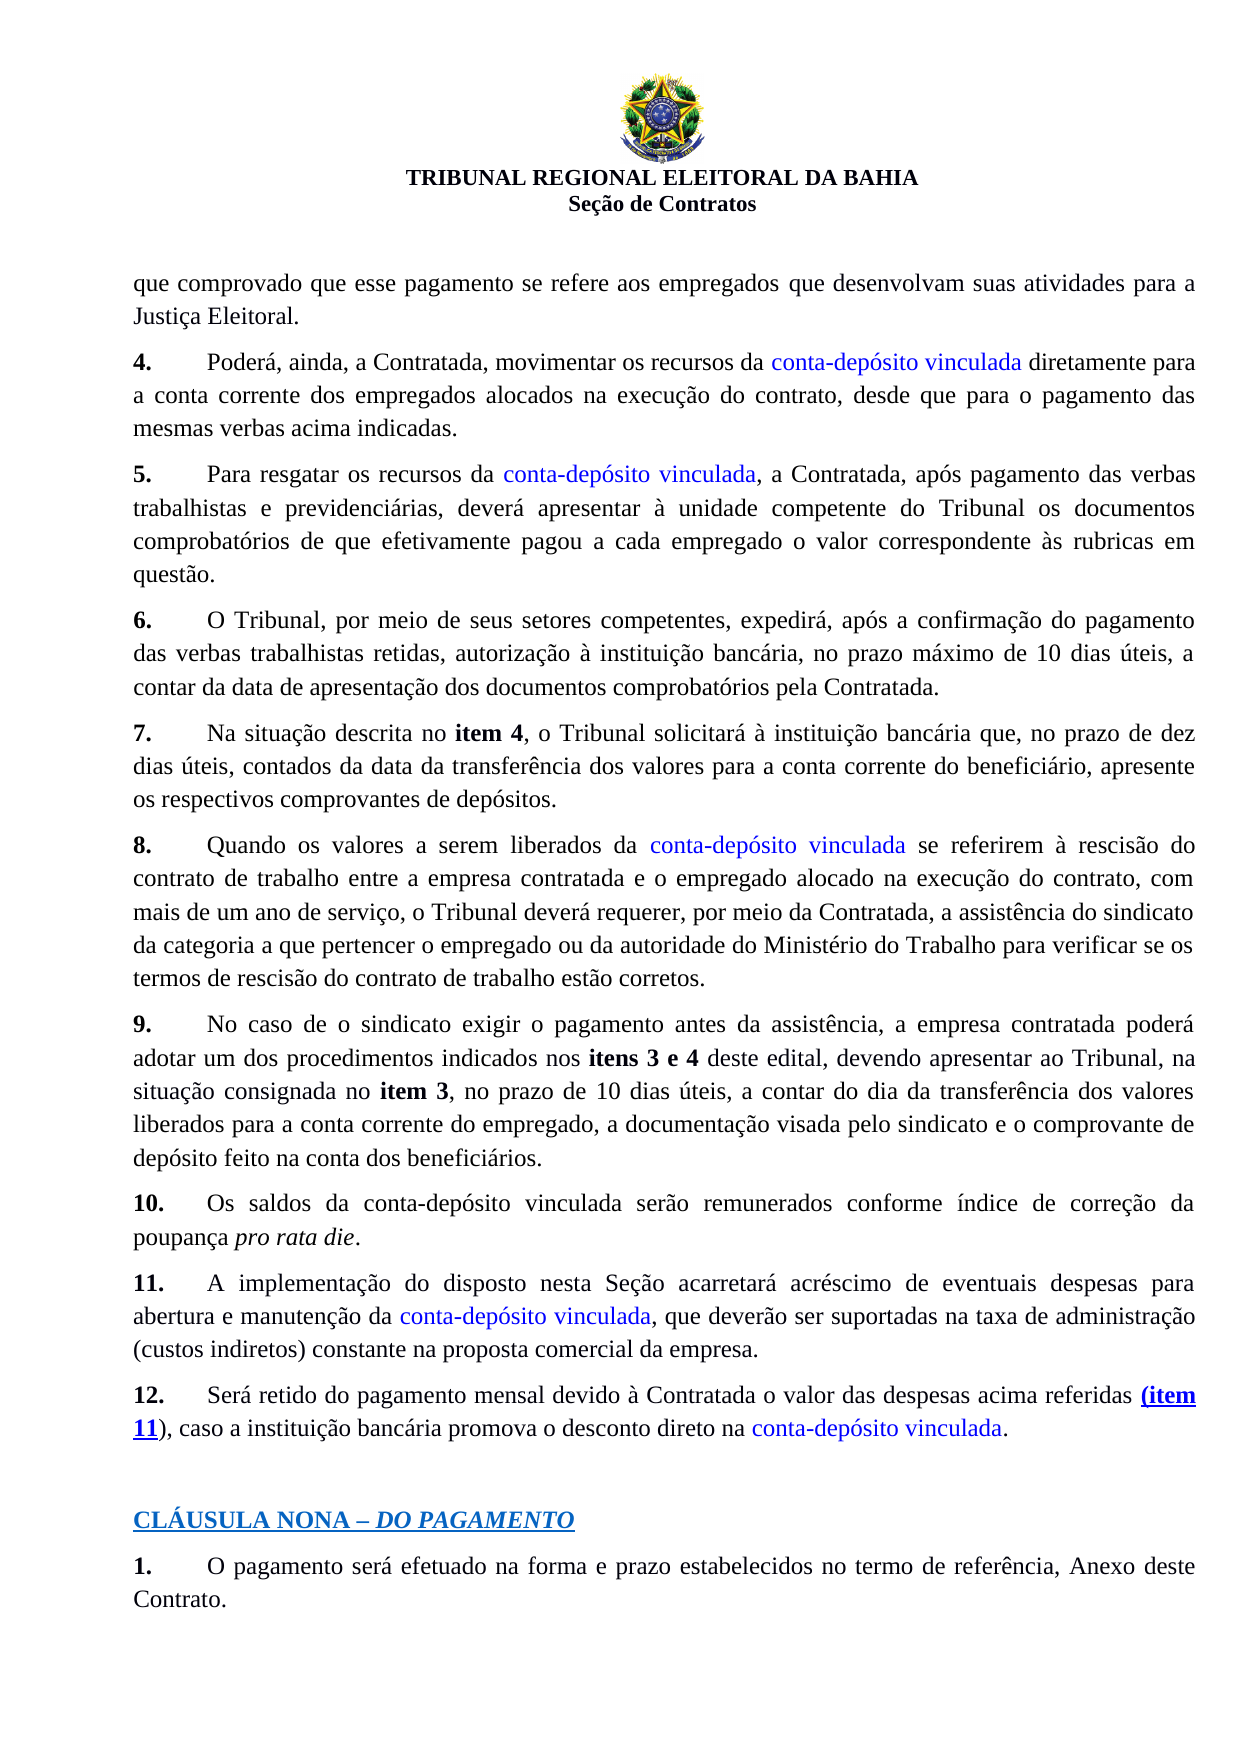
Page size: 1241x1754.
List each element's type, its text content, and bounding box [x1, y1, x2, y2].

text 12. Será retido do pagamento mensal devido à Contratada o valor das despesas acima referidas (item 11), caso a instituição bancária promova o desconto direto na conta-depósito vinculada. [133, 1377, 1196, 1443]
text CLÁUSULA NONA – DO PAGAMENTO [133, 1502, 1196, 1535]
text 11. A implementação do disposto nesta Seção acarretará acréscimo de eventuais despesas para abertura e manutenção da conta-depósito vinculada, que deverão ser suportadas na taxa de administração (custos indiretos) constante na proposta comercial da empresa. [133, 1264, 1196, 1364]
text 6. O Tribunal, por meio de seus setores competentes, expedirá, após a confirmação do pagamento das verbas trabalhistas retidas, autorização à instituição bancária, no prazo máximo de 10 dias úteis, a contar da data de apresentação dos documentos comprobatórios pela Contratada. [133, 602, 1196, 702]
text que comprovado que esse pagamento se refere aos empregados que desenvolvam suas atividades para a Justiça Eleitoral. [133, 264, 1196, 331]
text 10. Os saldos da conta-depósito vinculada serão remunerados conforme índice de correção da poupança pro rata die. [133, 1185, 1196, 1252]
text 4. Poderá, ainda, a Contratada, movimentar os recursos da conta-depósito vinculada diretamente para a conta corrente dos empregados alocados na execução do contrato, desde que para o pagamento das mesmas verbas acima indicadas. [133, 343, 1196, 443]
text 5. Para resgatar os recursos da conta-depósito vinculada, a Contratada, após pagamento das verbas trabalhistas e previdenciárias, deverá apresentar à unidade competente do Tribunal os documentos comprobatórios de que efetivamente pagou a cada empregado o valor correspondente às rubricas em questão. [133, 456, 1196, 589]
text 1. O pagamento será efetuado na forma e prazo estabelecidos no termo de referência, Anexo deste Contrato. [133, 1548, 1196, 1614]
text 9. No caso de o sindicato exigir o pagamento antes da assistência, a empresa contratada poderá adotar um dos procedimentos indicados nos itens 3 e 4 deste edital, devendo apresentar ao Tribunal, na situação consignada no item 3, no prazo de 10 dias úteis, a contar do dia da transferência dos valores liberados para a conta corrente do empregado, a documentação visada pelo sindicato e o comprovante de depósito feito na conta dos beneficiários. [133, 1006, 1196, 1173]
text 8. Quando os valores a serem liberados da conta-depósito vinculada se referirem à rescisão do contrato de trabalho entre a empresa contratada e o empregado alocado na execução do contrato, com mais de um ano de serviço, o Tribunal deverá requerer, por meio da Contratada, a assistência do sindicato da categoria a que pertencer o empregado ou da autoridade do Ministério do Trabalho para verificar se os termos de rescisão do contrato de trabalho estão corretos. [133, 827, 1196, 993]
text 7. Na situação descrita no item 4, o Tribunal solicitará à instituição bancária que, no prazo de dez dias úteis, contados da data da transferência dos valores para a conta corrente do beneficiário, apresente os respectivos comprovantes de depósitos. [133, 714, 1196, 814]
